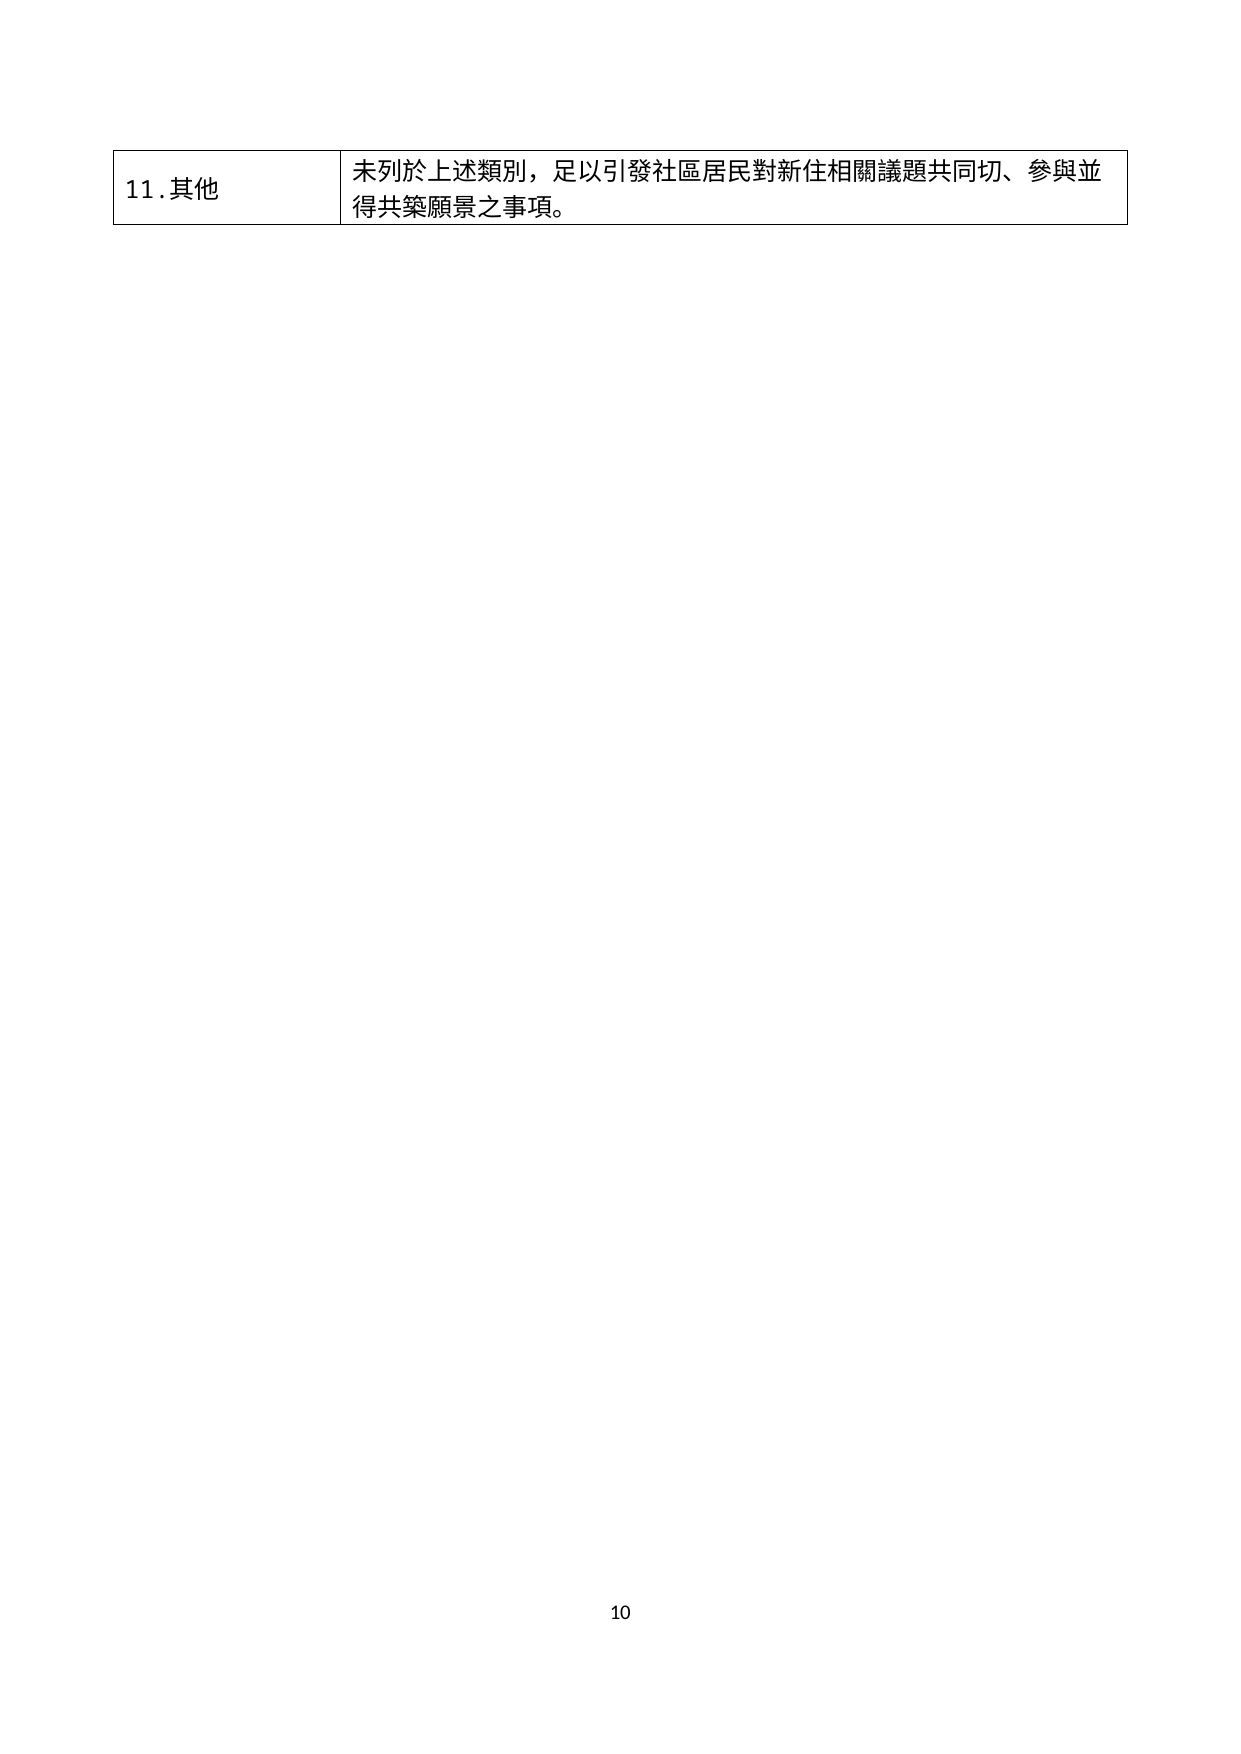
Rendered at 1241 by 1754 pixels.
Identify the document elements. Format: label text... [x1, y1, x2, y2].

table_cell 11.其他 [114, 151, 340, 223]
table_cell 未列於上述類別，足以引發社區居民對新住相關議題共同切、參與並得共築願景之事項。 [341, 151, 1127, 223]
